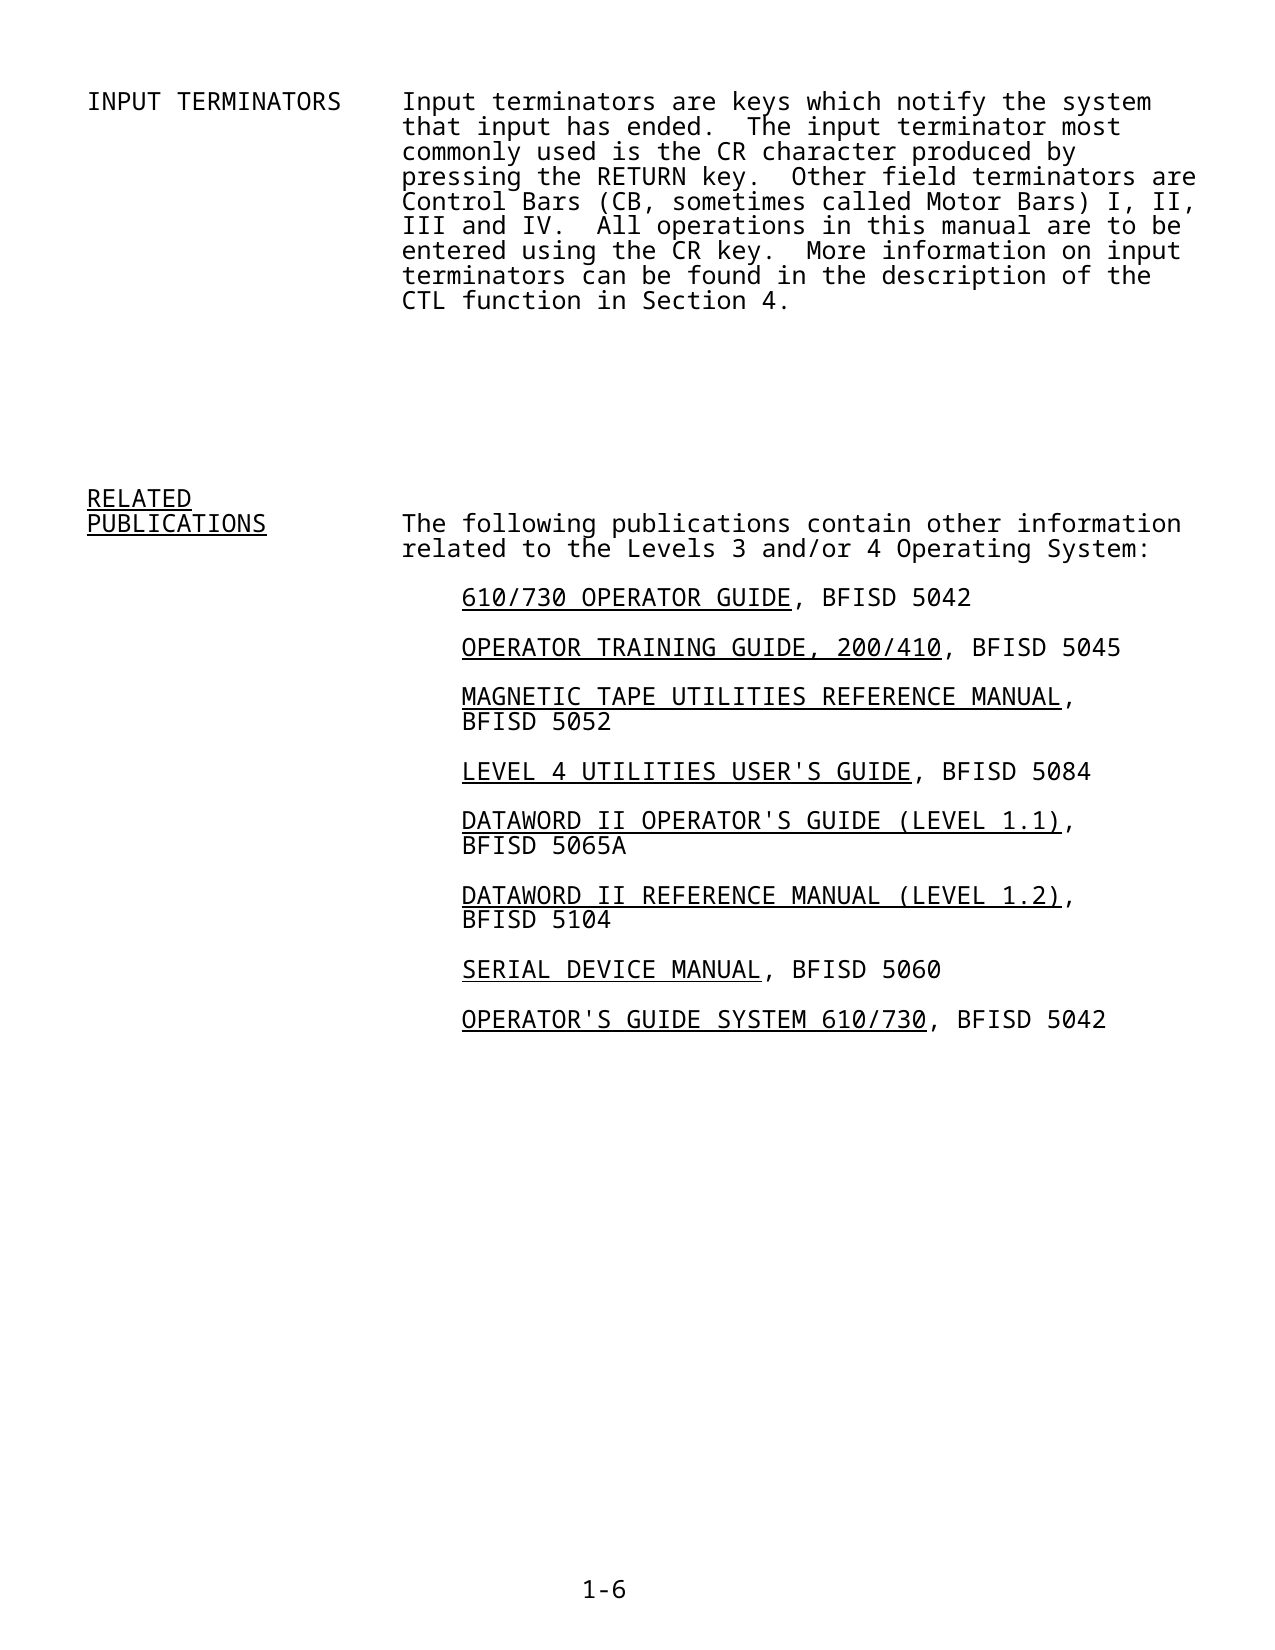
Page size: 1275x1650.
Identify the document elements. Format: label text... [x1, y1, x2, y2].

text BFISD 5104 [41, 909, 1234, 934]
text DATAWORD II REFERENCE MANUAL (LEVEL 1.2), [41, 884, 1234, 909]
text BFISD 5052 [41, 711, 1234, 736]
text DATAWORD II OPERATOR'S GUIDE (LEVEL 1.1), [41, 810, 1234, 835]
text terminators can be found in the description of the [41, 264, 1234, 289]
text that input has ended. The input terminator most [41, 116, 1234, 141]
text RELATED [41, 488, 1234, 512]
text commonly used is the CR character produced by [41, 141, 1234, 165]
text 610/730 OPERATOR GUIDE, BFISD 5042 [41, 587, 1234, 612]
text CTL function in Section 4. [41, 289, 1234, 314]
text Control Bars (CB, sometimes called Motor Bars) I, II, [41, 190, 1234, 215]
text entered using the CR key. More information on input [41, 240, 1234, 264]
text pressing the RETURN key. Other field terminators are [41, 165, 1234, 190]
text INPUT TERMINATORS Input terminators are keys which notify the system [41, 91, 1234, 116]
text SERIAL DEVICE MANUAL, BFISD 5060 [41, 959, 1234, 983]
text BFISD 5065A [41, 835, 1234, 859]
text 1-6 [41, 1578, 1234, 1603]
text III and IV. All operations in this manual are to be [41, 215, 1234, 240]
text LEVEL 4 UTILITIES USER'S GUIDE, BFISD 5084 [41, 760, 1234, 785]
text related to the Levels 3 and/or 4 Operating System: [41, 537, 1234, 562]
text PUBLICATIONS The following publications contain other information [41, 512, 1234, 537]
text MAGNETIC TAPE UTILITIES REFERENCE MANUAL, [41, 686, 1234, 711]
text OPERATOR'S GUIDE SYSTEM 610/730, BFISD 5042 [41, 1008, 1234, 1033]
text OPERATOR TRAINING GUIDE, 200/410, BFISD 5045 [41, 636, 1234, 661]
